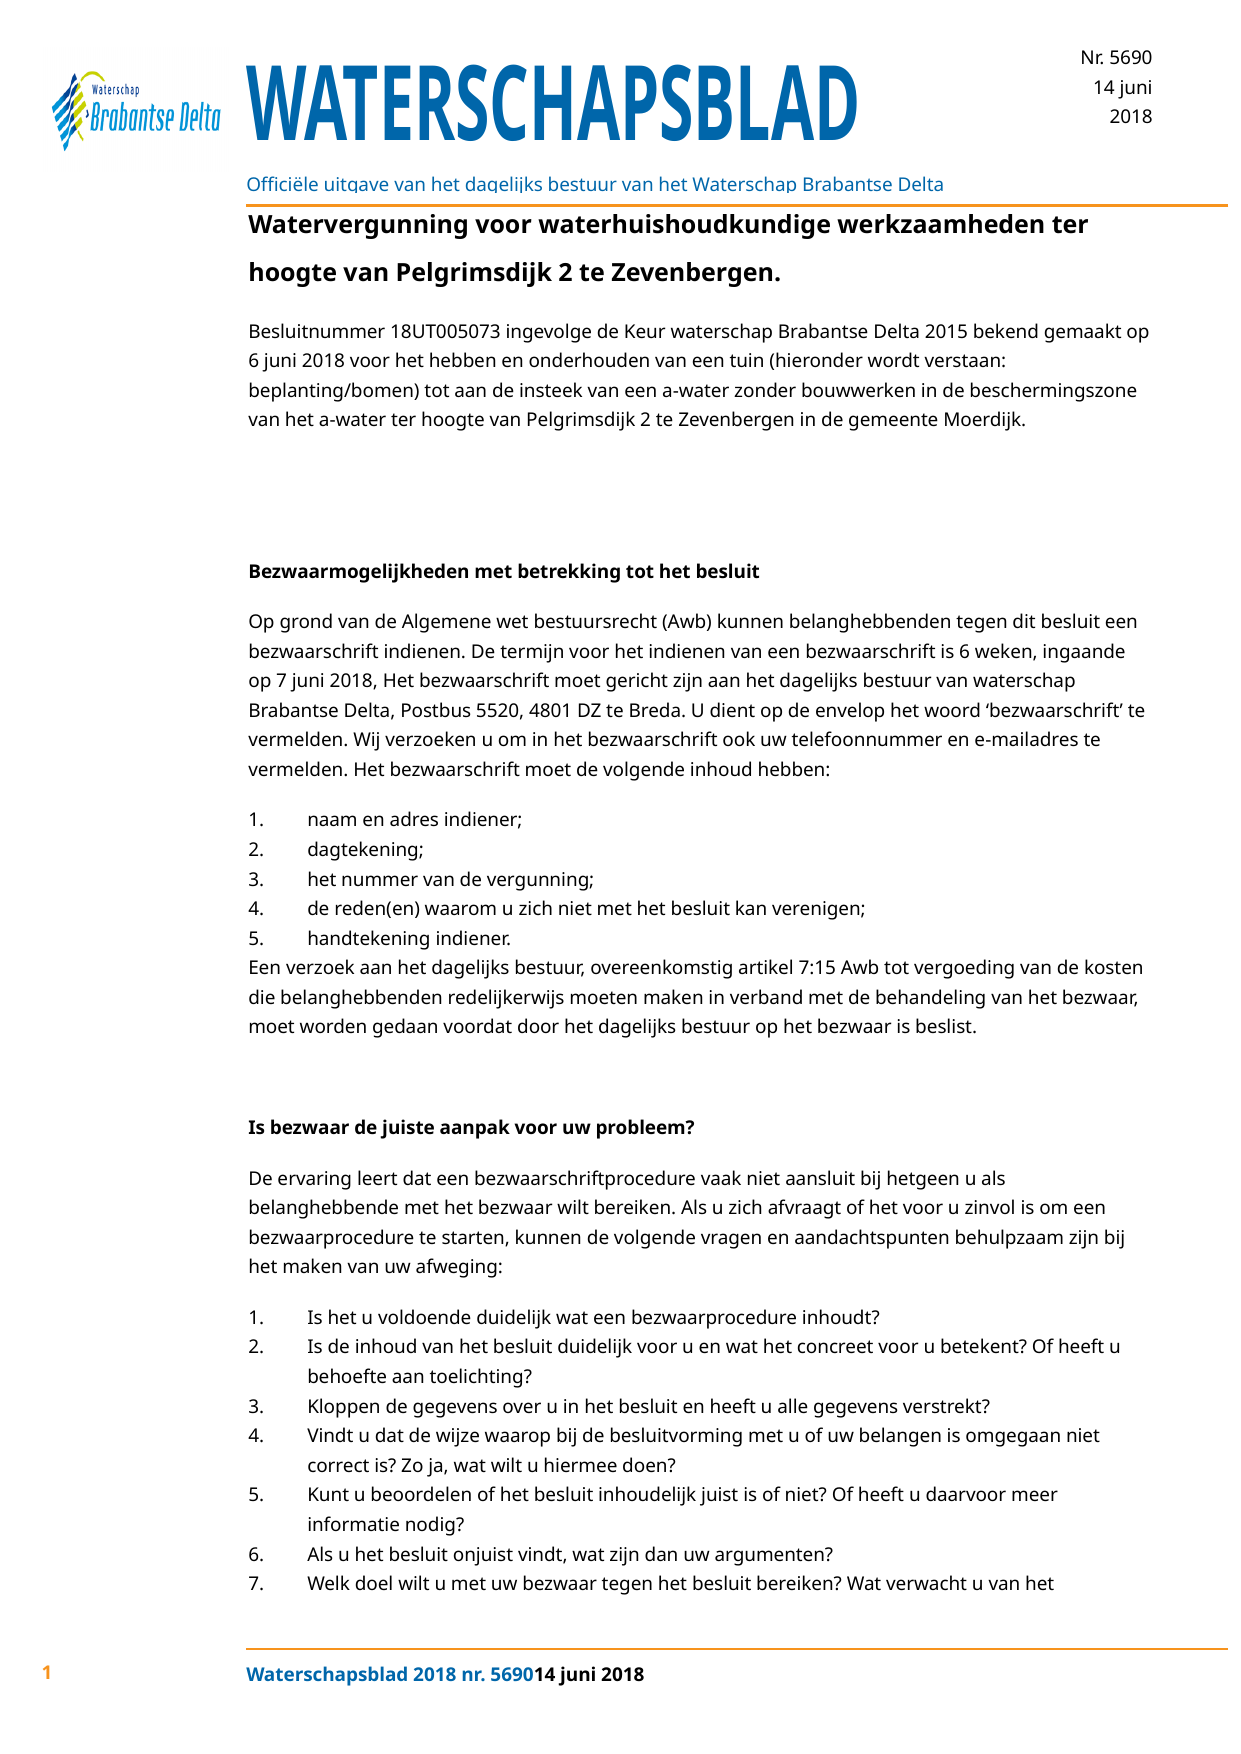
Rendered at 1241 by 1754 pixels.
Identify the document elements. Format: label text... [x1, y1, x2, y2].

list handtekening indiener. [248, 925, 1152, 951]
list Vindt u dat de wijze waarop bij de besluitvorming met u of uw belangen is omgegaan niet correct is? Zo ja, wat wilt u hiermee doen? [248, 1422, 1152, 1478]
text De ervaring leert dat een bezwaarschriftprocedure vaak niet aansluit bij hetgeen u als belanghebbende met het bezwaar wilt bereiken. Als u zich afvraagt of het voor u zinvol is om een bezwaarprocedure te starten, kunnen de volgende vragen en aandachtspunten behulpzaam zijn bij het maken van uw afweging: [248, 1165, 1152, 1279]
list Als u het besluit onjuist vindt, wat zijn dan uw argumenten? [248, 1541, 1152, 1567]
list dagtekening; [248, 836, 1152, 862]
picture [41, 47, 231, 172]
text Is bezwaar de juiste aanpak voor uw probleem? [248, 1114, 1152, 1140]
text Besluitnummer 18UT005073 ingevolge de Keur waterschap Brabantse Delta 2015 bekend gemaakt op 6 juni 2018 voor het hebben en onderhouden van een tuin (hieronder wordt verstaan: beplanting/bomen) tot aan de insteek van een a-water zonder bouwwerken in de beschermingszone van het a-water ter hoogte van Pelgrimsdijk 2 te Zevenbergen in de gemeente Moerdijk. [248, 318, 1152, 432]
list het nummer van de vergunning; [248, 866, 1152, 892]
list Is de inhoud van het besluit duidelijk voor u en wat het concreet voor u betekent? Of heeft u behoefte aan toelichting? [248, 1334, 1152, 1389]
text Op grond van de Algemene wet bestuursrecht (Awb) kunnen belanghebbenden tegen dit besluit een bezwaarschrift indienen. De termijn voor het indienen van een bezwaarschrift is 6 weken, ingaande op 7 juni 2018, Het bezwaarschrift moet gericht zijn aan het dagelijks bestuur van waterschap Brabantse Delta, Postbus 5520, 4801 DZ te Breda. U dient op de envelop het woord ‘bezwaarschrift’ te vermelden. Wij verzoeken u om in het bezwaarschrift ook uw telefoonnummer en e‑mailadres te vermelden. Het bezwaarschrift moet de volgende inhoud hebben: [248, 608, 1152, 782]
list de reden(en) waarom u zich niet met het besluit kan verenigen; [248, 895, 1152, 921]
list Kunt u beoordelen of het besluit inhoudelijk juist is of niet? Of heeft u daarvoor meer informatie nodig? [248, 1482, 1152, 1537]
text Bezwaarmogelijkheden met betrekking tot het besluit [248, 558, 1152, 584]
list Kloppen de gegevens over u in het besluit en heeft u alle gegevens verstrekt? [248, 1393, 1152, 1419]
text Watervergunning voor waterhuishoudkundige werkzaamheden ter hoogte van Pelgrimsdijk 2 te Zevenbergen. [248, 207, 1152, 288]
list naam en adres indiener; [248, 807, 1152, 832]
list Is het u voldoende duidelijk wat een bezwaarprocedure inhoudt? [248, 1304, 1152, 1330]
list Welk doel wilt u met uw bezwaar tegen het besluit bereiken? Wat verwacht u van het [248, 1570, 1152, 1596]
text Een verzoek aan het dagelijks bestuur, overeenkomstig artikel 7:15 Awb tot vergoeding van de kosten die belanghebbenden redelijkerwijs moeten maken in verband met de behandeling van het bezwaar, moet worden gedaan voordat door het dagelijks bestuur op het bezwaar is beslist. [248, 954, 1152, 1039]
